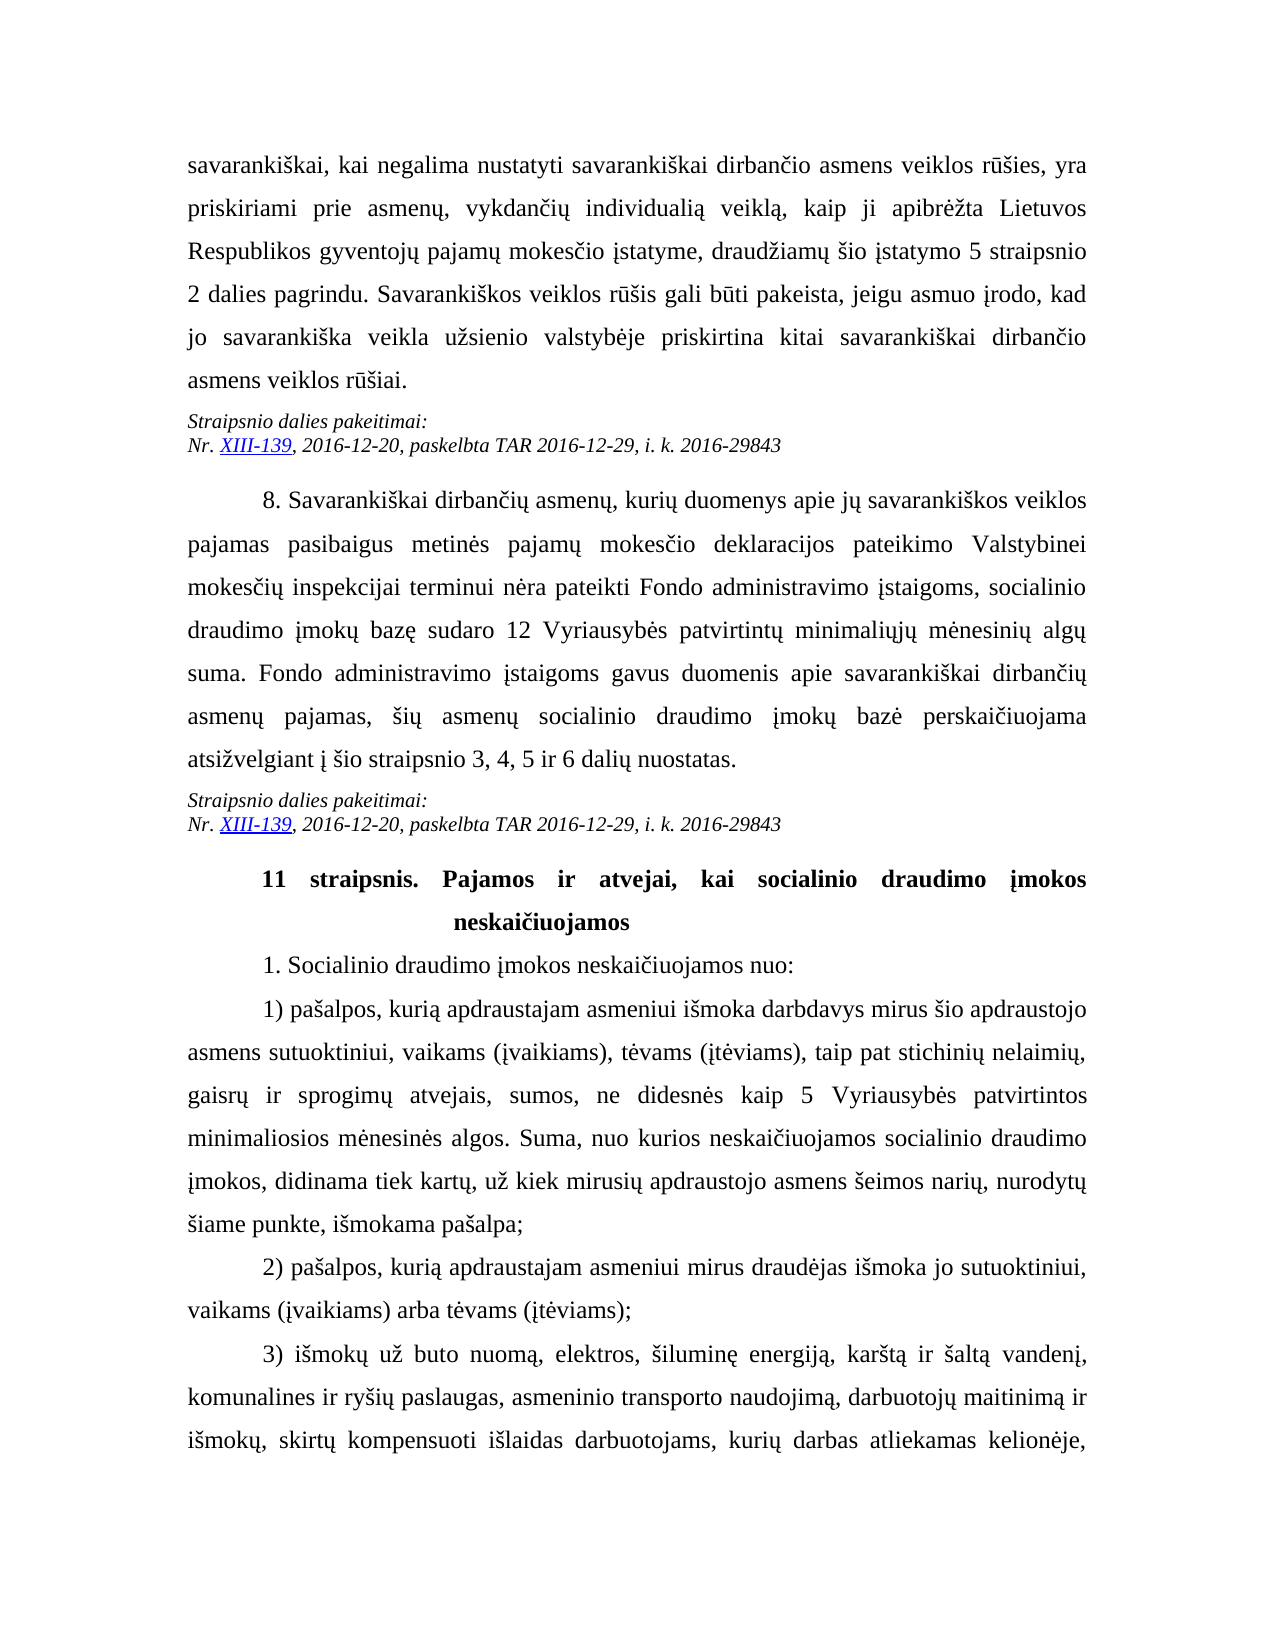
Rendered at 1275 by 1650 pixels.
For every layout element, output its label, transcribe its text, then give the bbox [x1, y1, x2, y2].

text 8. Savarankiškai dirbančių asmenų, kurių duomenys apie jų savarankiškos veiklos pajamas pasibaigus metinės pajamų mokesčio deklaracijos pateikimo Valstybinei mokesčių inspekcijai terminui nėra pateikti Fondo administravimo įstaigoms, socialinio draudimo įmokų bazę sudaro 12 Vyriausybės patvirtintų minimaliųjų mėnesinių algų suma. Fondo administravimo įstaigoms gavus duomenis apie savarankiškai dirbančių asmenų pajamas, šių asmenų socialinio draudimo įmokų bazė perskaičiuojama atsižvelgiant į šio straipsnio 3, 4, 5 ir 6 dalių nuostatas. [187, 486, 1087, 773]
text 1) pašalpos, kurią apdraustajam asmeniui išmoka darbdavys mirus šio apdraustojo asmens sutuoktiniui, vaikams (įvaikiams), tėvams (įtėviams), taip pat stichinių nelaimių, gaisrų ir sprogimų atvejais, sumos, ne didesnės kaip 5 Vyriausybės patvirtintos minimaliosios mėnesinės algos. Suma, nuo kurios neskaičiuojamos socialinio draudimo įmokos, didinama tiek kartų, už kiek mirusių apdraustojo asmens šeimos narių, nurodytų šiame punkte, išmokama pašalpa; [187, 994, 1087, 1238]
text 2) pašalpos, kurią apdraustajam asmeniui mirus draudėjas išmoka jo sutuoktiniui, vaikams (įvaikiams) arba tėvams (įtėviams); [187, 1252, 1087, 1324]
text Nr. XIII-139, 2016-12-20, paskelbta TAR 2016-12-29, i. k. 2016-29843 [187, 812, 1087, 836]
text 1. Socialinio draudimo įmokos neskaičiuojamos nuo: [187, 951, 1087, 979]
text Straipsnio dalies pakeitimai: [187, 409, 1087, 433]
text Nr. XIII-139, 2016-12-20, paskelbta TAR 2016-12-29, i. k. 2016-29843 [187, 433, 1087, 457]
text 3) išmokų už buto nuomą, elektros, šiluminę energiją, karštą ir šaltą vandenį, komunalines ir ryšių paslaugas, asmeninio transporto naudojimą, darbuotojų maitinimą ir išmokų, skirtų kompensuoti išlaidas darbuotojams, kurių darbas atliekamas kelionėje, [187, 1339, 1087, 1454]
text savarankiškai, kai negalima nustatyti savarankiškai dirbančio asmens veiklos rūšies, yra priskiriami prie asmenų, vykdančių individualią veiklą, kaip ji apibrėžta Lietuvos Respublikos gyventojų pajamų mokesčio įstatyme, draudžiamų šio įstatymo 5 straipsnio 2 dalies pagrindu. Savarankiškos veiklos rūšis gali būti pakeista, jeigu asmuo įrodo, kad jo savarankiška veikla užsienio valstybėje priskirtina kitai savarankiškai dirbančio asmens veiklos rūšiai. [187, 150, 1087, 394]
text 11 straipsnis. Pajamos ir atvejai, kai socialinio draudimo įmokos neskaičiuojamos [261, 864, 1087, 936]
text Straipsnio dalies pakeitimai: [187, 787, 1087, 812]
